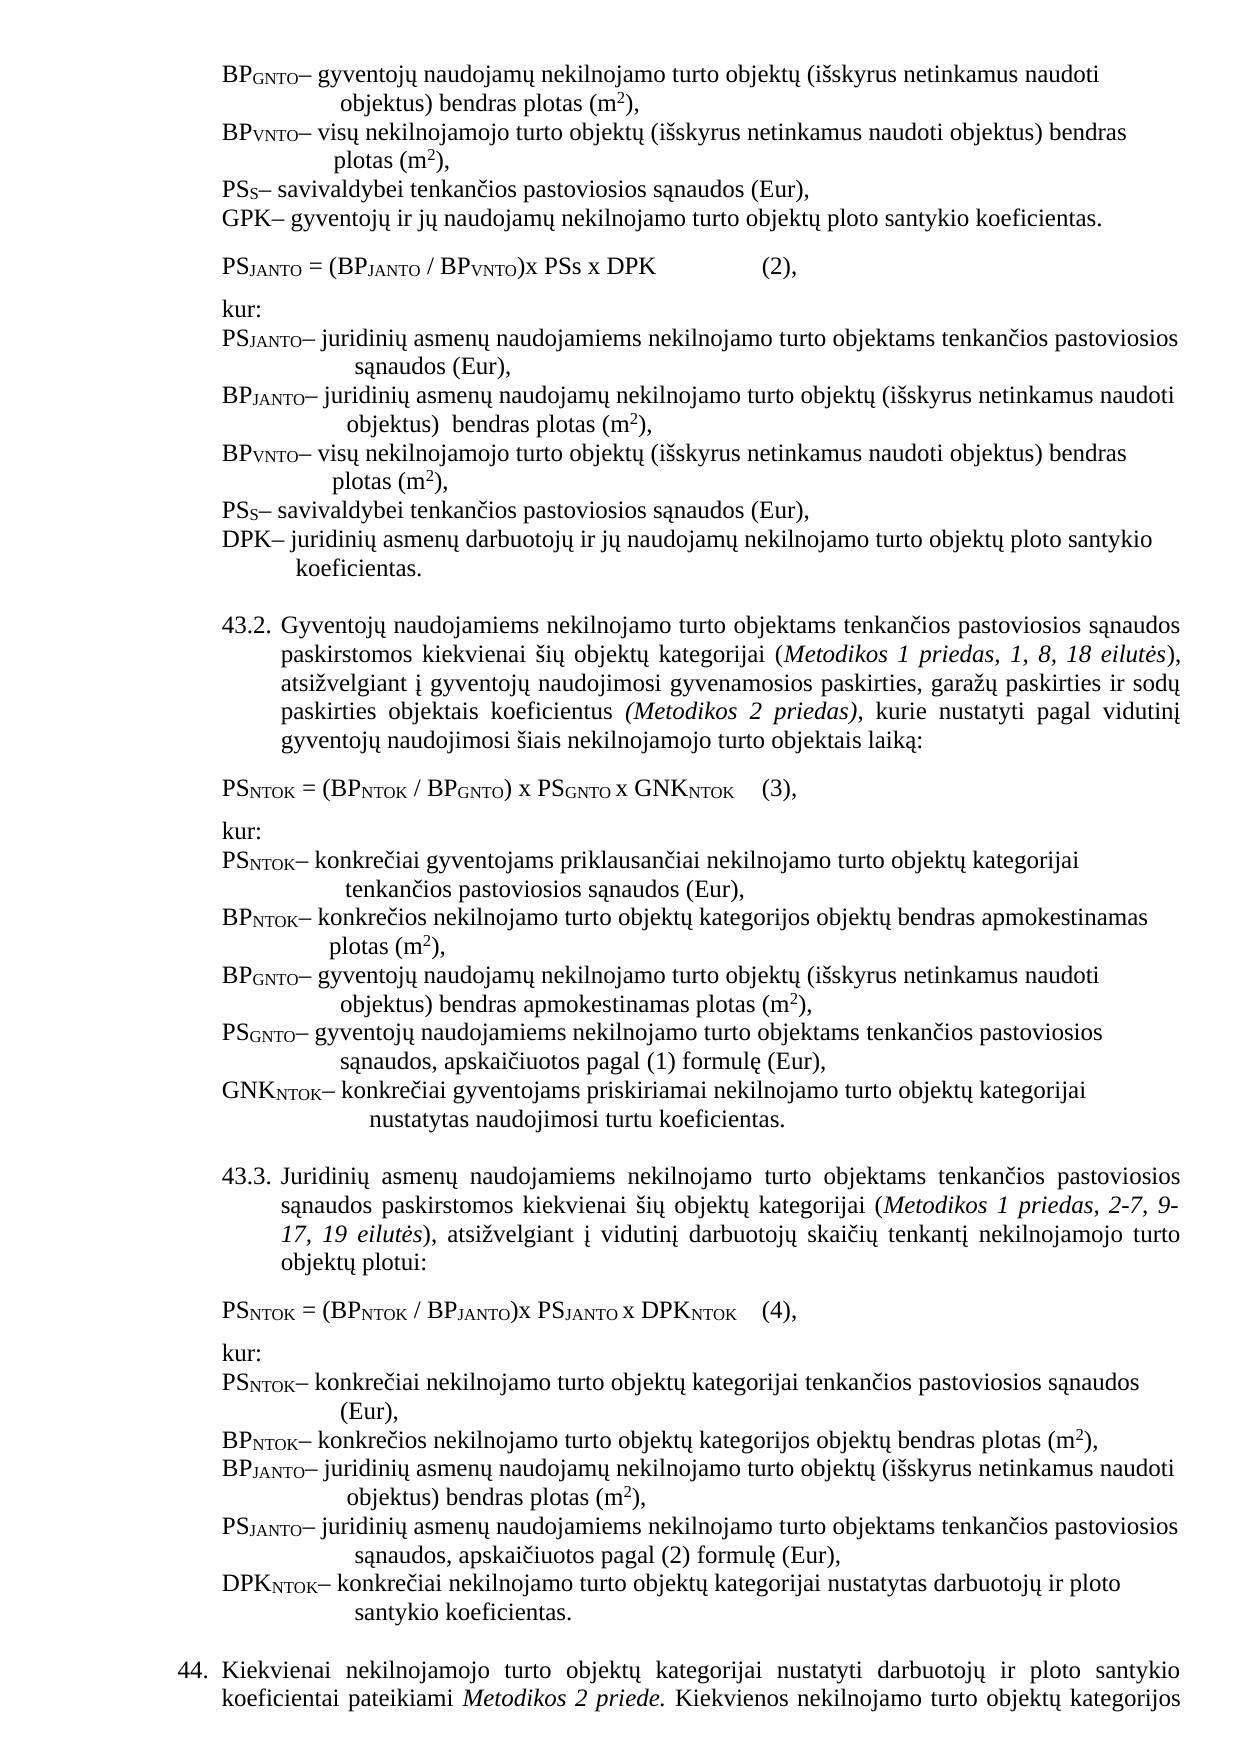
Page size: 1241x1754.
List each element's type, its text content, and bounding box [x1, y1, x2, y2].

text kur: [222, 816, 1181, 845]
text BPVNTO– visų nekilnojamojo turto objektų (išskyrus netinkamus naudoti objektus) bendras plotas (m2), [222, 117, 1181, 174]
text BPVNTO– visų nekilnojamojo turto objektų (išskyrus netinkamus naudoti objektus) bendras plotas (m2), [222, 438, 1181, 495]
text BPJANTO– juridinių asmenų naudojamų nekilnojamo turto objektų (išskyrus netinkamus naudoti objektus) bendras plotas (m2), [222, 380, 1181, 438]
text PSJANTO = (BPJANTO / BPVNTO)x PSs x DPK (2), [222, 251, 1181, 279]
text PSJANTO– juridinių asmenų naudojamiems nekilnojamo turto objektams tenkančios pastoviosios sąnaudos (Eur), [222, 323, 1181, 380]
text PSNTOK = (BPNTOK / BPJANTO)x PSJANTO x DPKNTOK (4), [222, 1295, 1181, 1324]
text PSS– savivaldybei tenkančios pastoviosios sąnaudos (Eur), [222, 495, 1181, 524]
text PSNTOK = (BPNTOK / BPGNTO) x PSGNTO x GNKNTOK (3), [222, 773, 1181, 802]
text 43.2. Gyventojų naudojamiems nekilnojamo turto objektams tenkančios pastoviosios sąnaudos paskirstomos kiekvienai šių objektų kategorijai (Metodikos 1 priedas, 1, 8, 18 eilutės), atsižvelgiant į gyventojų naudojimosi gyvenamosios paskirties, garažų paskirties ir sodų paskirties objektais koeficientus (Metodikos 2 priedas), kurie nustatyti pagal vidutinį gyventojų naudojimosi šiais nekilnojamojo turto objektais laiką: [222, 610, 1181, 754]
text kur: [222, 1338, 1181, 1367]
text PSNTOK– konkrečiai nekilnojamo turto objektų kategorijai tenkančios pastoviosios sąnaudos (Eur), [222, 1367, 1181, 1425]
text PSJANTO– juridinių asmenų naudojamiems nekilnojamo turto objektams tenkančios pastoviosios sąnaudos, apskaičiuotos pagal (2) formulę (Eur), [222, 1511, 1181, 1568]
text GNKNTOK– konkrečiai gyventojams priskiriamai nekilnojamo turto objektų kategorijai nustatytas naudojimosi turtu koeficientas. [222, 1075, 1181, 1132]
text BPGNTO– gyventojų naudojamų nekilnojamo turto objektų (išskyrus netinkamus naudoti objektus) bendras plotas (m2), [222, 59, 1181, 117]
text BPNTOK– konkrečios nekilnojamo turto objektų kategorijos objektų bendras apmokestinamas plotas (m2), [222, 902, 1181, 960]
text BPGNTO– gyventojų naudojamų nekilnojamo turto objektų (išskyrus netinkamus naudoti objektus) bendras apmokestinamas plotas (m2), [222, 960, 1181, 1017]
text PSS– savivaldybei tenkančios pastoviosios sąnaudos (Eur), [222, 174, 1181, 203]
text kur: [222, 294, 1181, 323]
text PSGNTO– gyventojų naudojamiems nekilnojamo turto objektams tenkančios pastoviosios sąnaudos, apskaičiuotos pagal (1) formulę (Eur), [222, 1017, 1181, 1075]
text BPJANTO– juridinių asmenų naudojamų nekilnojamo turto objektų (išskyrus netinkamus naudoti objektus) bendras plotas (m2), [222, 1453, 1181, 1511]
text DPKNTOK– konkrečiai nekilnojamo turto objektų kategorijai nustatytas darbuotojų ir ploto santykio koeficientas. [222, 1568, 1181, 1626]
text BPNTOK– konkrečios nekilnojamo turto objektų kategorijos objektų bendras plotas (m2), [222, 1425, 1181, 1453]
text 43.3. Juridinių asmenų naudojamiems nekilnojamo turto objektams tenkančios pastoviosios sąnaudos paskirstomos kiekvienai šių objektų kategorijai (Metodikos 1 priedas, 2-7, 9-17, 19 eilutės), atsižvelgiant į vidutinį darbuotojų skaičių tenkantį nekilnojamojo turto objektų plotui: [222, 1161, 1181, 1276]
text PSNTOK– konkrečiai gyventojams priklausančiai nekilnojamo turto objektų kategorijai tenkančios pastoviosios sąnaudos (Eur), [222, 845, 1181, 902]
text 44. Kiekvienai nekilnojamojo turto objektų kategorijai nustatyti darbuotojų ir ploto santykio koeficientai pateikiami Metodikos 2 priede. Kiekvienos nekilnojamo turto objektų kategorijos [177, 1655, 1181, 1712]
text GPK– gyventojų ir jų naudojamų nekilnojamo turto objektų ploto santykio koeficientas. [222, 203, 1181, 232]
text DPK– juridinių asmenų darbuotojų ir jų naudojamų nekilnojamo turto objektų ploto santykio koeficientas. [222, 524, 1181, 581]
